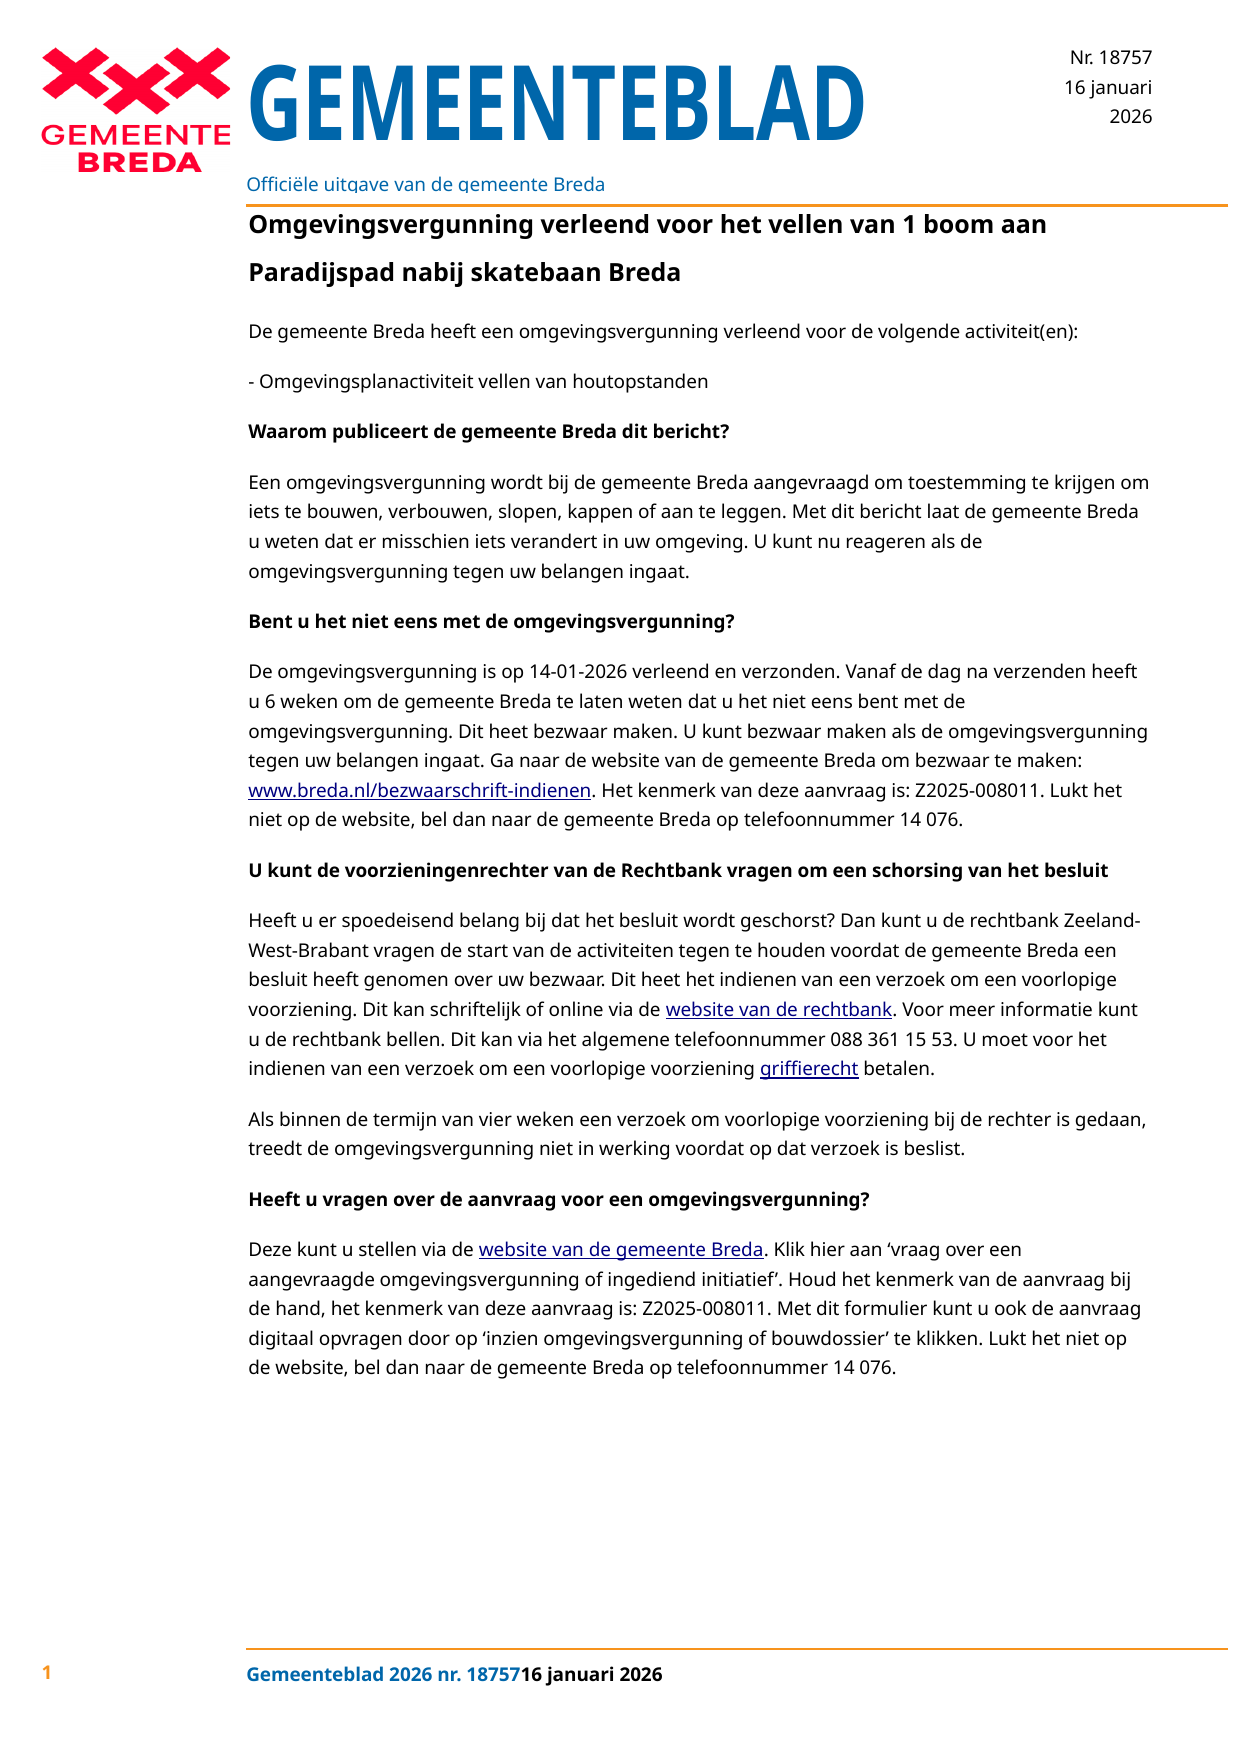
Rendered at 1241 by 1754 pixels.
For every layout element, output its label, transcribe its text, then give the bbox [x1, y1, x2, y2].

text Heeft u er spoedeisend belang bij dat het besluit wordt geschorst? Dan kunt u de rechtbank Zeeland-West-Brabant vragen de start van de activiteiten tegen te houden voordat de gemeente Breda een besluit heeft genomen over uw bezwaar. Dit heet het indienen van een verzoek om een voorlopige voorziening. Dit kan schriftelijk of online via de website van de rechtbank. Voor meer informatie kunt u de rechtbank bellen. Dit kan via het algemene telefoonnummer 088 361 15 53. U moet voor het indienen van een verzoek om een voorlopige voorziening griffierecht betalen. [248, 907, 1152, 1081]
text Heeft u vragen over de aanvraag voor een omgevingsvergunning? [248, 1186, 1152, 1212]
text Waarom publiceert de gemeente Breda dit bericht? [248, 419, 1152, 444]
text Een omgevingsvergunning wordt bij de gemeente Breda aangevraagd om toestemming te krijgen om iets te bouwen, verbouwen, slopen, kappen of aan te leggen. Met dit bericht laat de gemeente Breda u weten dat er misschien iets verandert in uw omgeving. U kunt nu reageren als de omgevingsvergunning tegen uw belangen ingaat. [248, 469, 1152, 584]
text De gemeente Breda heeft een omgevingsvergunning verleend voor de volgende activiteit(en): [248, 318, 1152, 344]
text De omgevingsvergunning is op 14-01-2026 verleend en verzonden. Vanaf de dag na verzenden heeft u 6 weken om de gemeente Breda te laten weten dat u het niet eens bent met de omgevingsvergunning. Dit heet bezwaar maken. U kunt bezwaar maken als de omgevingsvergunning tegen uw belangen ingaat. Ga naar de website van de gemeente Breda om bezwaar te maken: www.breda.nl/bezwaarschrift-indienen. Het kenmerk van deze aanvraag is: Z2025-008011. Lukt het niet op de website, bel dan naar de gemeente Breda op telefoonnummer 14 076. [248, 659, 1152, 832]
text Bent u het niet eens met de omgevingsvergunning? [248, 608, 1152, 634]
picture [41, 47, 231, 172]
text Als binnen de termijn van vier weken een verzoek om voorlopige voorziening bij de rechter is gedaan, treedt de omgevingsvergunning niet in werking voordat op dat verzoek is beslist. [248, 1106, 1152, 1161]
text Deze kunt u stellen via de website van de gemeente Breda. Klik hier aan ‘vraag over een aangevraagde omgevingsvergunning of ingediend initiatief’. Houd het kenmerk van de aanvraag bij de hand, het kenmerk van deze aanvraag is: Z2025-008011. Met dit formulier kunt u ook de aanvraag digitaal opvragen door op ‘inzien omgevingsvergunning of bouwdossier’ te klikken. Lukt het niet op de website, bel dan naar de gemeente Breda op telefoonnummer 14 076. [248, 1236, 1152, 1380]
text U kunt de voorzieningenrechter van de Rechtbank vragen om een schorsing van het besluit [248, 857, 1152, 883]
text - Omgevingsplanactiviteit vellen van houtopstanden [248, 368, 1152, 394]
text Omgevingsvergunning verleend voor het vellen van 1 boom aan Paradijspad nabij skatebaan Breda [248, 207, 1152, 288]
